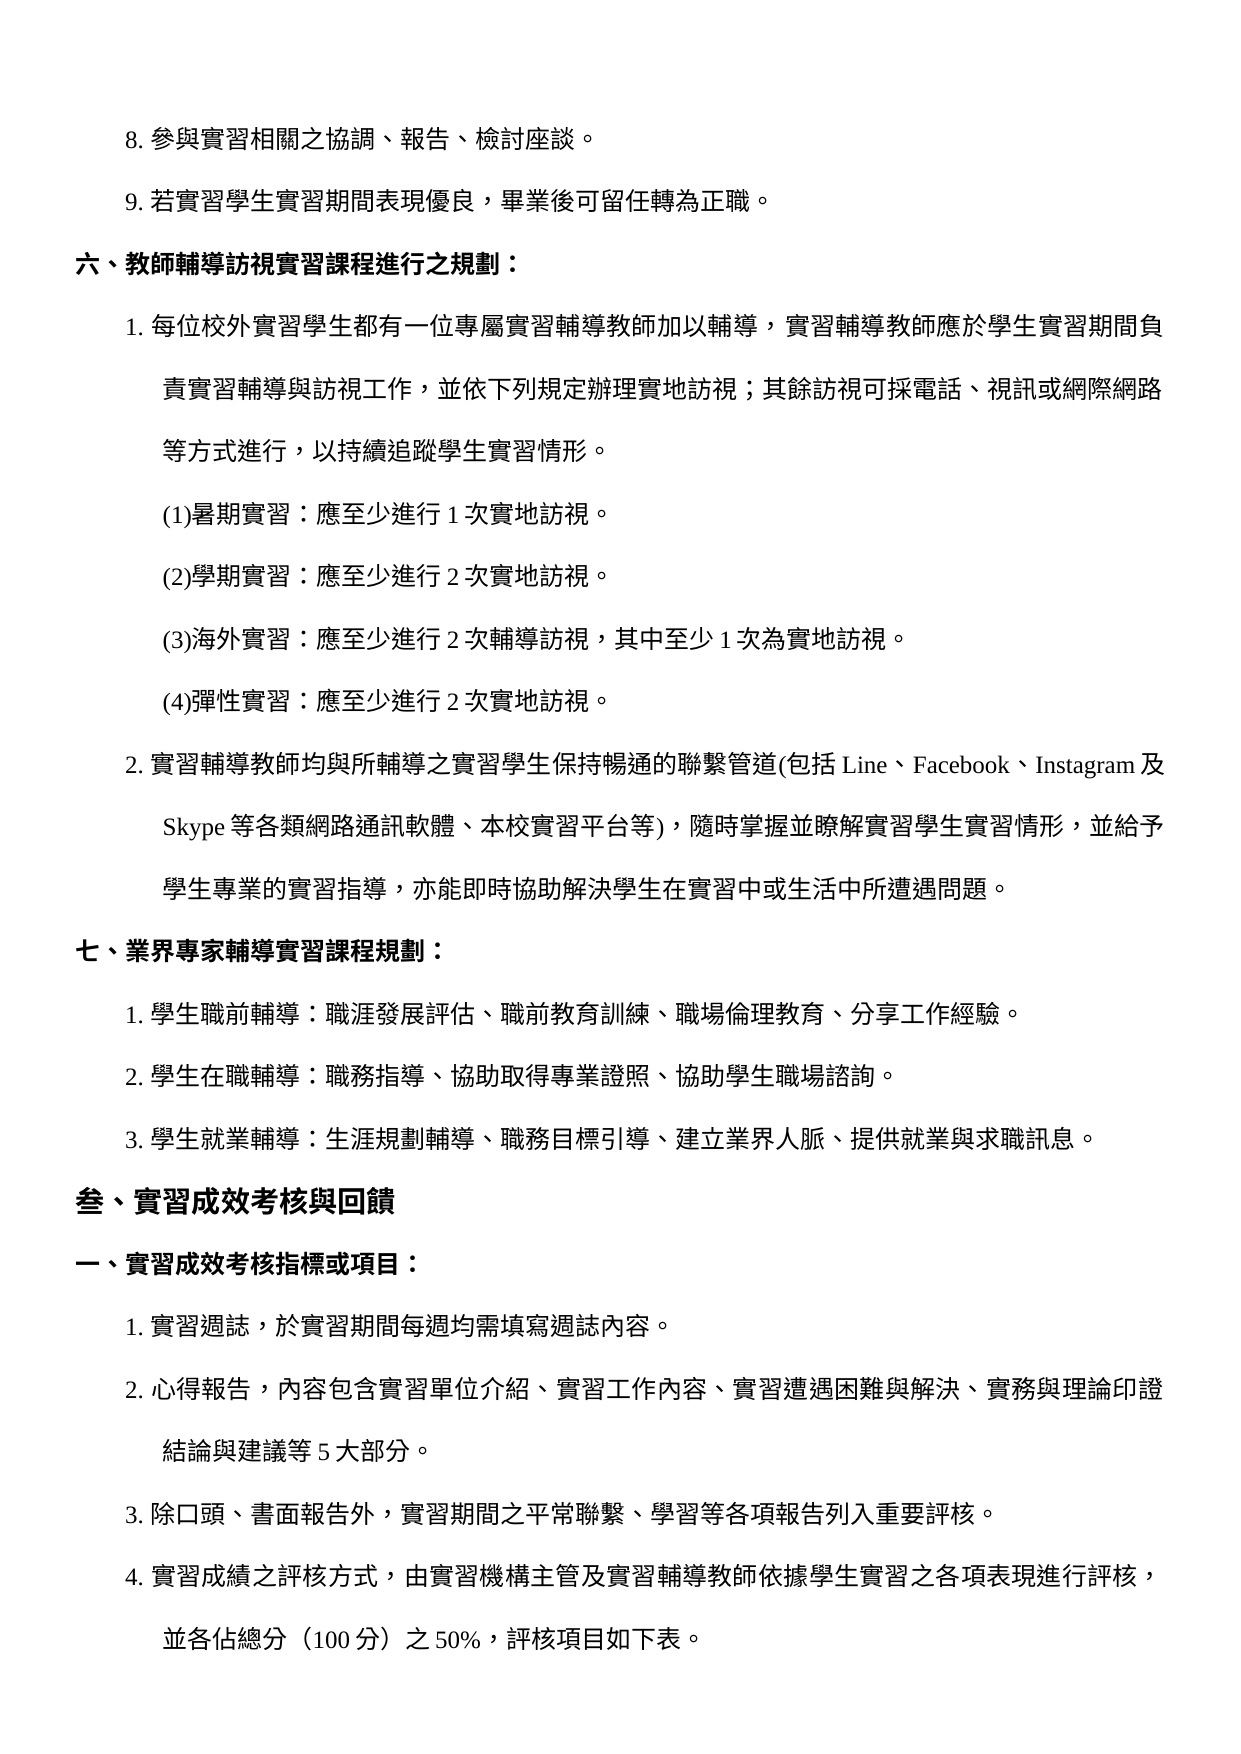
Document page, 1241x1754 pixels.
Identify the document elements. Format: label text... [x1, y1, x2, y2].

text 1. 學生職前輔導：職涯發展評估、職前教育訓練、職場倫理教育、分享工作經驗。 [125, 971, 1165, 1033]
text 1. 實習週誌，於實習期間每週均需填寫週誌內容。 [125, 1283, 1165, 1346]
text 六、教師輔導訪視實習課程進行之規劃： [75, 221, 1165, 283]
text 一、實習成效考核指標或項目： [75, 1221, 1165, 1283]
text 1. 每位校外實習學生都有一位專屬實習輔導教師加以輔導，實習輔導教師應於學生實習期間負責實習輔導與訪視工作，並依下列規定辦理實地訪視；其餘訪視可採電話、視訊或網際網路等方式進行，以持續追蹤學生實習情形。 [125, 283, 1165, 471]
text 2. 心得報告，內容包含實習單位介紹、實習工作內容、實習遭遇困難與解決、實務與理論印證、結論與建議等5大部分。 [125, 1346, 1165, 1471]
text (1)暑期實習：應至少進行1次實地訪視。 [162, 471, 1165, 533]
text 七、業界專家輔導實習課程規劃： [75, 908, 1165, 971]
text 3. 除口頭、書面報告外，實習期間之平常聯繫、學習等各項報告列入重要評核。 [125, 1471, 1165, 1533]
text 4. 實習成績之評核方式，由實習機構主管及實習輔導教師依據學生實習之各項表現進行評核，並各佔總分（100分）之50%，評核項目如下表。 [125, 1533, 1165, 1658]
text 2. 實習輔導教師均與所輔導之實習學生保持暢通的聯繫管道(包括Line、Facebook、Instagram及Skype等各類網路通訊軟體、本校實習平台等)，隨時掌握並瞭解實習學生實習情形，並給予學生專業的實習指導，亦能即時協助解決學生在實習中或生活中所遭遇問題。 [125, 721, 1165, 908]
text 叁、實習成效考核與回饋 [75, 1158, 1165, 1221]
text 9. 若實習學生實習期間表現優良，畢業後可留任轉為正職。 [125, 158, 1165, 221]
text (4)彈性實習：應至少進行2次實地訪視。 [162, 658, 1165, 721]
text 2. 學生在職輔導：職務指導、協助取得專業證照、協助學生職場諮詢。 [125, 1033, 1165, 1096]
text (2)學期實習：應至少進行2次實地訪視。 [162, 533, 1165, 596]
text (3)海外實習：應至少進行2次輔導訪視，其中至少1次為實地訪視。 [162, 596, 1165, 658]
text 3. 學生就業輔導：生涯規劃輔導、職務目標引導、建立業界人脈、提供就業與求職訊息。 [125, 1096, 1165, 1158]
text 8. 參與實習相關之協調、報告、檢討座談。 [125, 96, 1165, 158]
